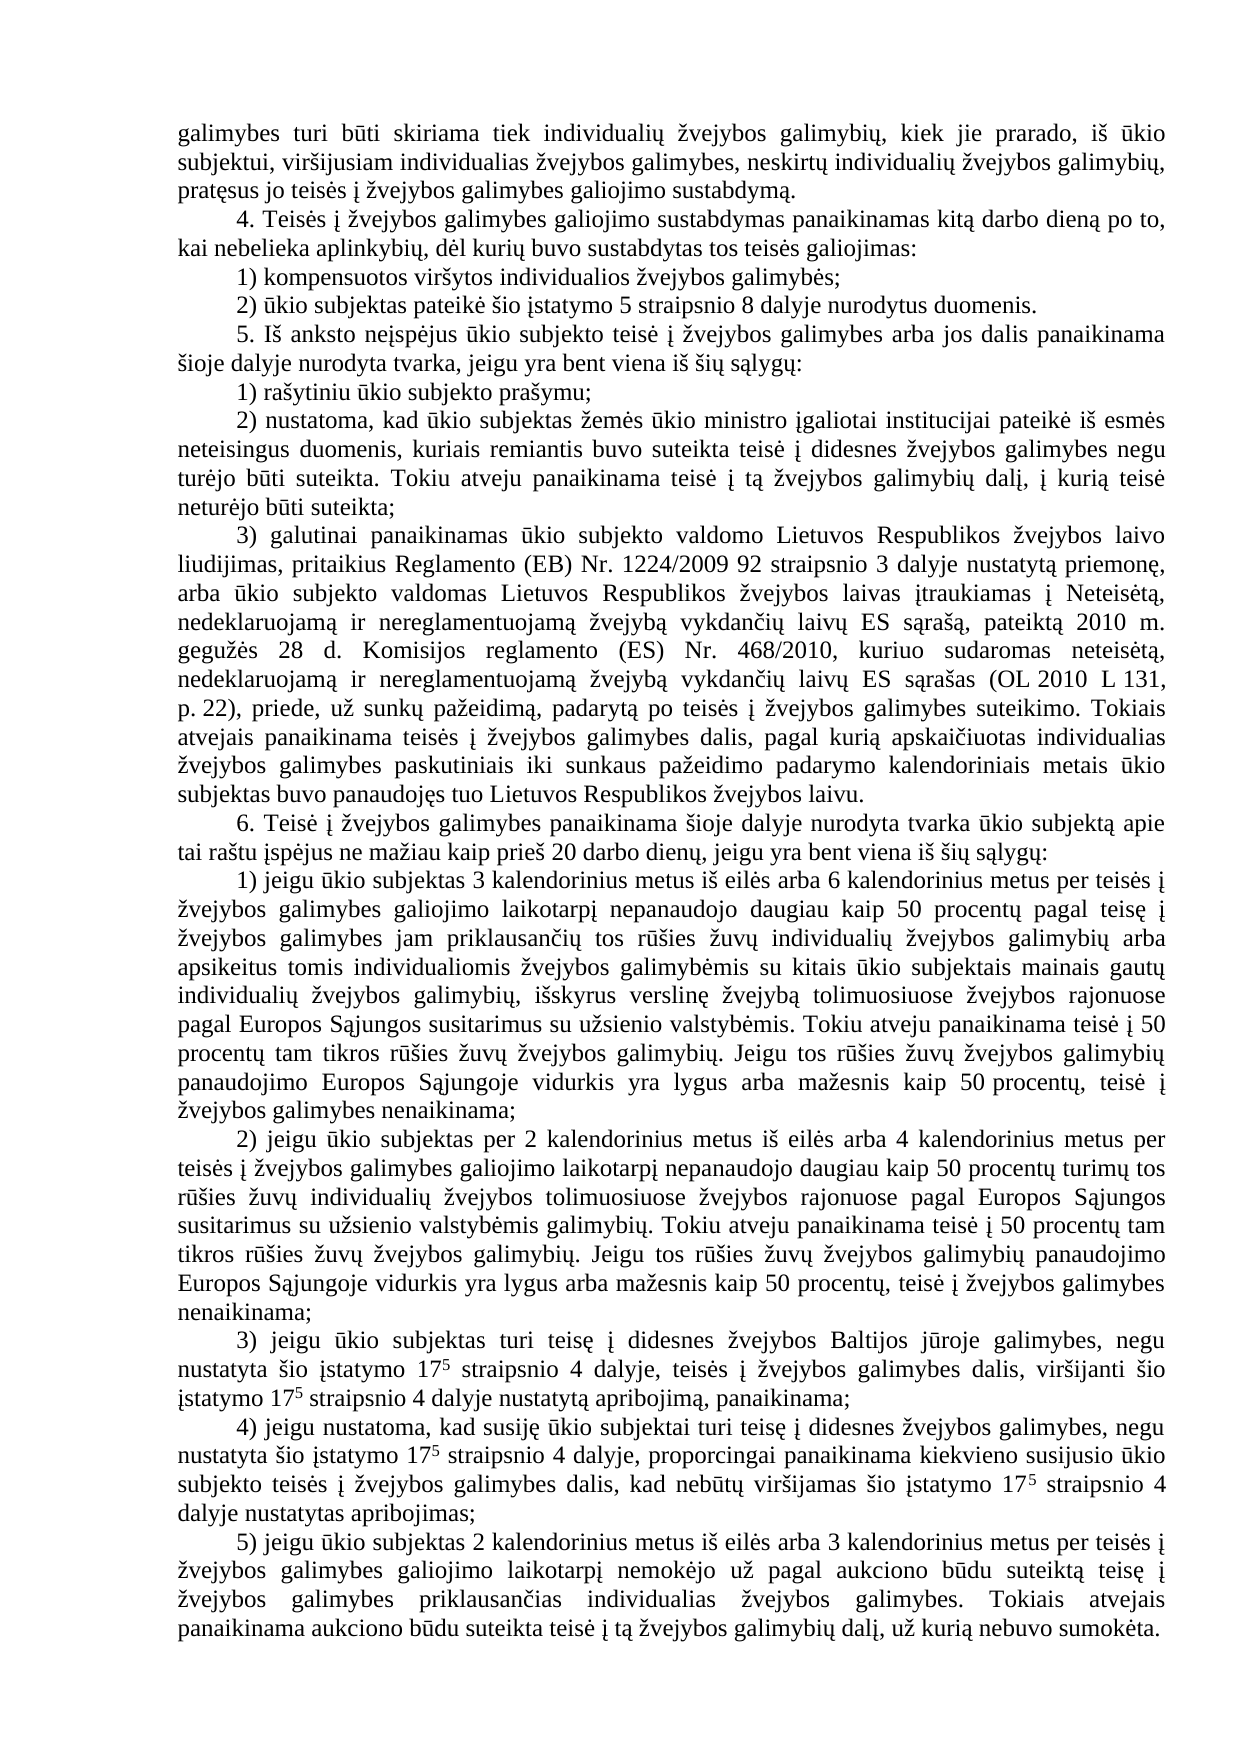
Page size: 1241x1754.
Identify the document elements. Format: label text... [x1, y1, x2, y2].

text galimybes turi būti skiriama tiek individualių žvejybos galimybių, kiek jie prarado, iš ūkio subjektui, viršijusiam individualias žvejybos galimybes, neskirtų individualių žvejybos galimybių, pratęsus jo teisės į žvejybos galimybes galiojimo sustabdymą. [177, 118, 1166, 204]
text 4) jeigu nustatoma, kad susiję ūkio subjektai turi teisę į didesnes žvejybos galimybes, negu nustatyta šio įstatymo 175 straipsnio 4 dalyje, proporcingai panaikinama kiekvieno susijusio ūkio subjekto teisės į žvejybos galimybes dalis, kad nebūtų viršijamas šio įstatymo 175 straipsnio 4 dalyje nustatytas apribojimas; [177, 1412, 1166, 1527]
text 5. Iš anksto neįspėjus ūkio subjekto teisė į žvejybos galimybes arba jos dalis panaikinama šioje dalyje nurodyta tvarka, jeigu yra bent viena iš šių sąlygų: [177, 319, 1166, 377]
text 1) rašytiniu ūkio subjekto prašymu; [177, 377, 1166, 406]
text 2) ūkio subjektas pateikė šio įstatymo 5 straipsnio 8 dalyje nurodytus duomenis. [177, 291, 1166, 319]
text 2) jeigu ūkio subjektas per 2 kalendorinius metus iš eilės arba 4 kalendorinius metus per teisės į žvejybos galimybes galiojimo laikotarpį nepanaudojo daugiau kaip 50 procentų turimų tos rūšies žuvų individualių žvejybos tolimuosiuose žvejybos rajonuose pagal Europos Sąjungos susitarimus su užsienio valstybėmis galimybių. Tokiu atveju panaikinama teisė į 50 procentų tam tikros rūšies žuvų žvejybos galimybių. Jeigu tos rūšies žuvų žvejybos galimybių panaudojimo Europos Sąjungoje vidurkis yra lygus arba mažesnis kaip 50 procentų, teisė į žvejybos galimybes nenaikinama; [177, 1124, 1166, 1326]
text 1) jeigu ūkio subjektas 3 kalendorinius metus iš eilės arba 6 kalendorinius metus per teisės į žvejybos galimybes galiojimo laikotarpį nepanaudojo daugiau kaip 50 procentų pagal teisę į žvejybos galimybes jam priklausančių tos rūšies žuvų individualių žvejybos galimybių arba apsikeitus tomis individualiomis žvejybos galimybėmis su kitais ūkio subjektais mainais gautų individualių žvejybos galimybių, išskyrus verslinę žvejybą tolimuosiuose žvejybos rajonuose pagal Europos Sąjungos susitarimus su užsienio valstybėmis. Tokiu atveju panaikinama teisė į 50 procentų tam tikros rūšies žuvų žvejybos galimybių. Jeigu tos rūšies žuvų žvejybos galimybių panaudojimo Europos Sąjungoje vidurkis yra lygus arba mažesnis kaip 50 procentų, teisė į žvejybos galimybes nenaikinama; [177, 866, 1166, 1124]
text 2) nustatoma, kad ūkio subjektas žemės ūkio ministro įgaliotai institucijai pateikė iš esmės neteisingus duomenis, kuriais remiantis buvo suteikta teisė į didesnes žvejybos galimybes negu turėjo būti suteikta. Tokiu atveju panaikinama teisė į tą žvejybos galimybių dalį, į kurią teisė neturėjo būti suteikta; [177, 406, 1166, 521]
text 4. Teisės į žvejybos galimybes galiojimo sustabdymas panaikinamas kitą darbo dieną po to, kai nebelieka aplinkybių, dėl kurių buvo sustabdytas tos teisės galiojimas: [177, 204, 1166, 262]
text 5) jeigu ūkio subjektas 2 kalendorinius metus iš eilės arba 3 kalendorinius metus per teisės į žvejybos galimybes galiojimo laikotarpį nemokėjo už pagal aukciono būdu suteiktą teisę į žvejybos galimybes priklausančias individualias žvejybos galimybes. Tokiais atvejais panaikinama aukciono būdu suteikta teisė į tą žvejybos galimybių dalį, už kurią nebuvo sumokėta. [177, 1527, 1166, 1642]
text 3) jeigu ūkio subjektas turi teisę į didesnes žvejybos Baltijos jūroje galimybes, negu nustatyta šio įstatymo 175 straipsnio 4 dalyje, teisės į žvejybos galimybes dalis, viršijanti šio įstatymo 175 straipsnio 4 dalyje nustatytą apribojimą, panaikinama; [177, 1326, 1166, 1412]
text 1) kompensuotos viršytos individualios žvejybos galimybės; [177, 262, 1166, 291]
text 6. Teisė į žvejybos galimybes panaikinama šioje dalyje nurodyta tvarka ūkio subjektą apie tai raštu įspėjus ne mažiau kaip prieš 20 darbo dienų, jeigu yra bent viena iš šių sąlygų: [177, 808, 1166, 866]
text 3) galutinai panaikinamas ūkio subjekto valdomo Lietuvos Respublikos žvejybos laivo liudijimas, pritaikius Reglamento (EB) Nr. 1224/2009 92 straipsnio 3 dalyje nustatytą priemonę, arba ūkio subjekto valdomas Lietuvos Respublikos žvejybos laivas įtraukiamas į Neteisėtą, nedeklaruojamą ir nereglamentuojamą žvejybą vykdančių laivų ES sąrašą, pateiktą 2010 m. gegužės 28 d. Komisijos reglamento (ES) Nr. 468/2010, kuriuo sudaromas neteisėtą, nedeklaruojamą ir nereglamentuojamą žvejybą vykdančių laivų ES sąrašas (OL 2010 L 131, p. 22), priede, už sunkų pažeidimą, padarytą po teisės į žvejybos galimybes suteikimo. Tokiais atvejais panaikinama teisės į žvejybos galimybes dalis, pagal kurią apskaičiuotas individualias žvejybos galimybes paskutiniais iki sunkaus pažeidimo padarymo kalendoriniais metais ūkio subjektas buvo panaudojęs tuo Lietuvos Respublikos žvejybos laivu. [177, 521, 1166, 808]
